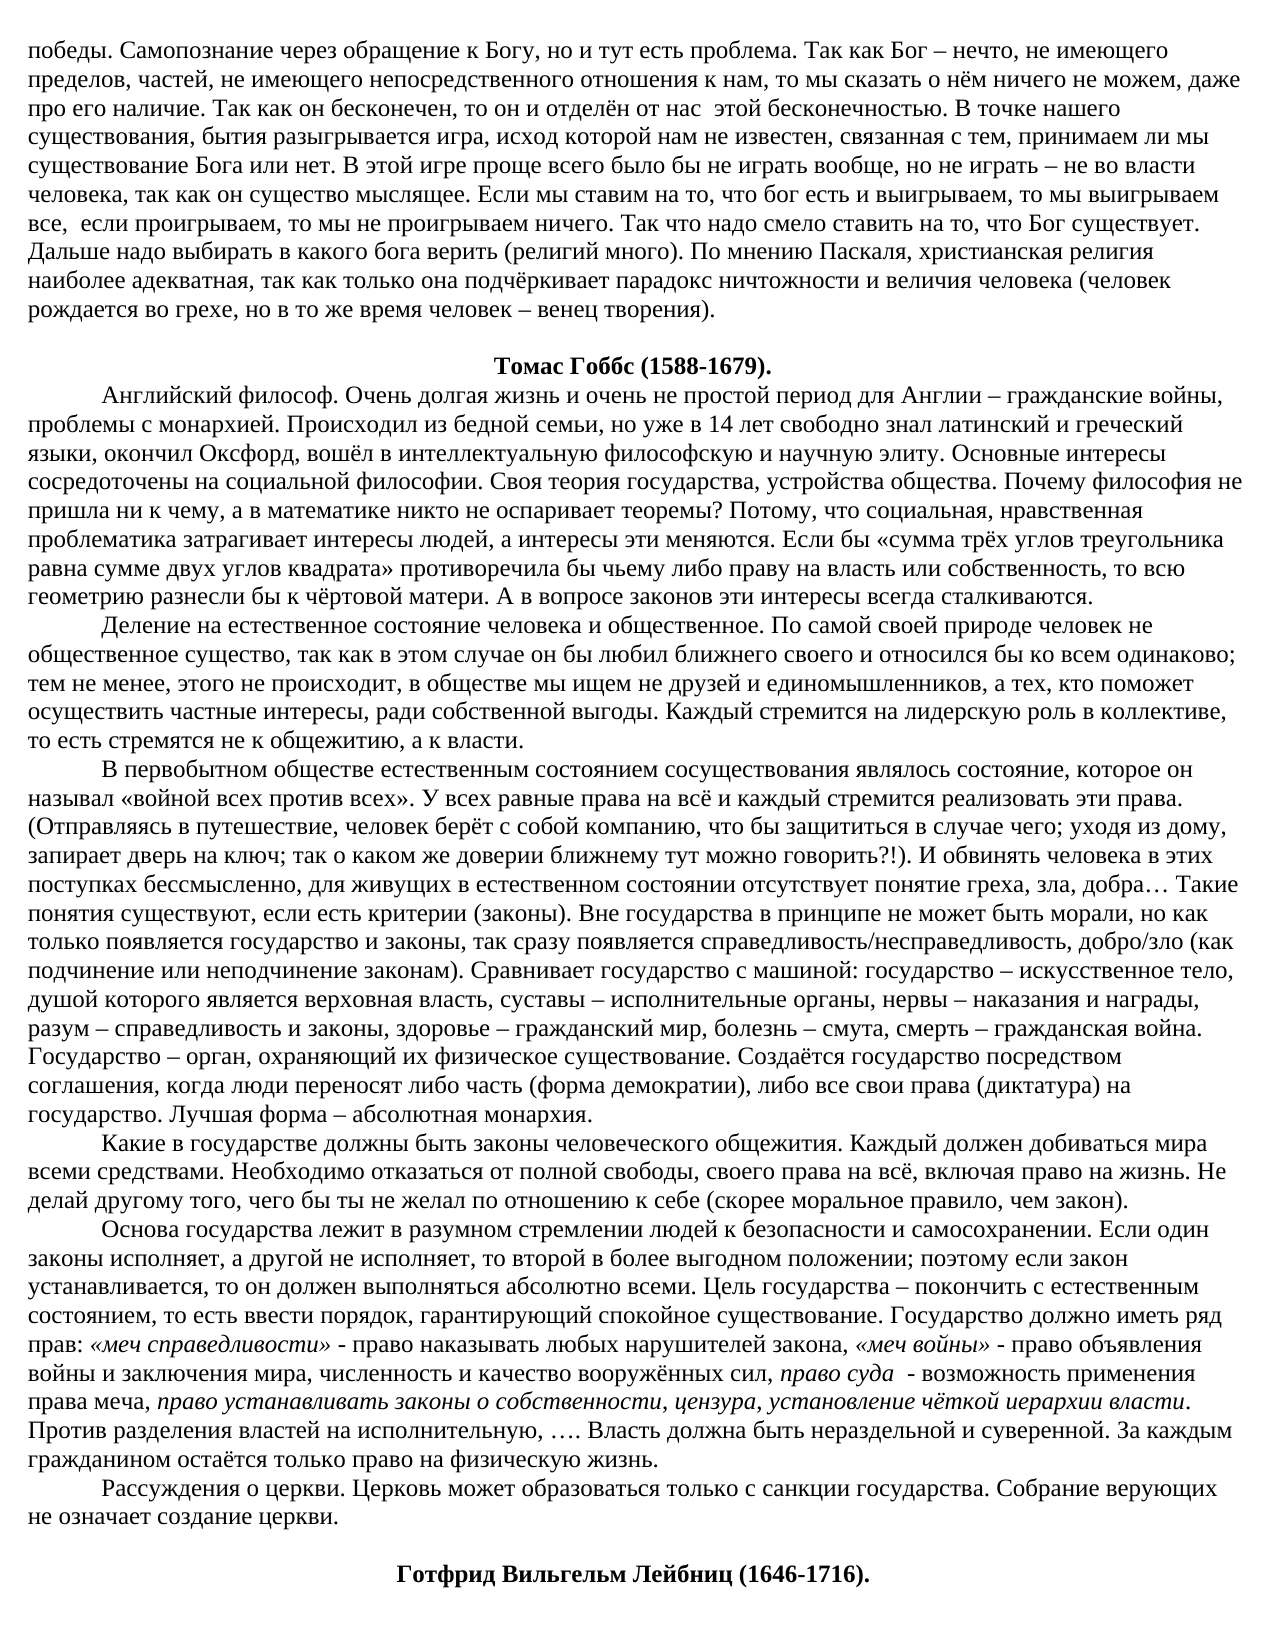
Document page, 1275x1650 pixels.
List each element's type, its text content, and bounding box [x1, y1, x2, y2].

text победы. Самопознание через обращение к Богу, но и тут есть проблема. Так как Бог – нечто, не имеющего пределов, частей, не имеющего непосредственного отношения к нам, то мы сказать о нём ничего не можем, даже про его наличие. Так как он бесконечен, то он и отделён от нас этой бесконечностью. В точке нашего существования, бытия разыгрывается игра, исход которой нам не известен, связанная с тем, принимаем ли мы существование Бога или нет. В этой игре проще всего было бы не играть вообще, но не играть – не во власти человека, так как он существо мыслящее. Если мы ставим на то, что бог есть и выигрываем, то мы выигрываем все, если проигрываем, то мы не проигрываем ничего. Так что надо смело ставить на то, что Бог существует. Дальше надо выбирать в какого бога верить (религий много). По мнению Паскаля, христианская религия наиболее адекватная, так как только она подчёркивает парадокс ничтожности и величия человека (человек рождается во грехе, но в то же время человек – венец творения). [28, 35, 1244, 323]
text Готфрид Вильгельм Лейбниц (1646-1716). [28, 1559, 1244, 1588]
text Деление на естественное состояние человека и общественное. По самой своей природе человек не общественное существо, так как в этом случае он бы любил ближнего своего и относился бы ко всем одинаково; тем не менее, этого не происходит, в обществе мы ищем не друзей и единомышленников, а тех, кто поможет осуществить частные интересы, ради собственной выгоды. Каждый стремится на лидерскую роль в коллективе, то есть стремятся не к общежитию, а к власти. [28, 610, 1244, 754]
text Какие в государстве должны быть законы человеческого общежития. Каждый должен добиваться мира всеми средствами. Необходимо отказаться от полной свободы, своего права на всё, включая право на жизнь. Не делай другому того, чего бы ты не желал по отношению к себе (скорее моральное правило, чем закон). [28, 1128, 1244, 1214]
text Рассуждения о церкви. Церковь может образоваться только с санкции государства. Собрание верующих не означает создание церкви. [28, 1473, 1244, 1530]
text Томас Гоббс (1588-1679). [28, 351, 1244, 380]
text Английский философ. Очень долгая жизнь и очень не простой период для Англии – гражданские войны, проблемы с монархией. Происходил из бедной семьи, но уже в 14 лет свободно знал латинский и греческий языки, окончил Оксфорд, вошёл в интеллектуальную философскую и научную элиту. Основные интересы сосредоточены на социальной философии. Своя теория государства, устройства общества. Почему философия не пришла ни к чему, а в математике никто не оспаривает теоремы? Потому, что социальная, нравственная проблематика затрагивает интересы людей, а интересы эти меняются. Если бы «сумма трёх углов треугольника равна сумме двух углов квадрата» противоречила бы чьему либо праву на власть или собственность, то всю геометрию разнесли бы к чёртовой матери. А в вопросе законов эти интересы всегда сталкиваются. [28, 380, 1244, 610]
text Основа государства лежит в разумном стремлении людей к безопасности и самосохранении. Если один законы исполняет, а другой не исполняет, то второй в более выгодном положении; поэтому если закон устанавливается, то он должен выполняться абсолютно всеми. Цель государства – покончить с естественным состоянием, то есть ввести порядок, гарантирующий спокойное существование. Государство должно иметь ряд прав: «меч справедливости» - право наказывать любых нарушителей закона, «меч войны» - право объявления войны и заключения мира, численность и качество вооружённых сил, право суда - возможность применения права меча, право устанавливать законы о собственности, цензура, установление чёткой иерархии власти. Против разделения властей на исполнительную, …. Власть должна быть нераздельной и суверенной. За каждым гражданином остаётся только право на физическую жизнь. [28, 1214, 1244, 1473]
text В первобытном обществе естественным состоянием сосуществования являлось состояние, которое он называл «войной всех против всех». У всех равные права на всё и каждый стремится реализовать эти права. (Отправляясь в путешествие, человек берёт с собой компанию, что бы защититься в случае чего; уходя из дому, запирает дверь на ключ; так о каком же доверии ближнему тут можно говорить?!). И обвинять человека в этих поступках бессмысленно, для живущих в естественном состоянии отсутствует понятие греха, зла, добра… Такие понятия существуют, если есть критерии (законы). Вне государства в принципе не может быть морали, но как только появляется государство и законы, так сразу появляется справедливость/несправедливость, добро/зло (как подчинение или неподчинение законам). Сравнивает государство с машиной: государство – искусственное тело, душой которого является верховная власть, суставы – исполнительные органы, нервы – наказания и награды, разум – справедливость и законы, здоровье – гражданский мир, болезнь – смута, смерть – гражданская война. Государство – орган, охраняющий их физическое существование. Создаётся государство посредством соглашения, когда люди переносят либо часть (форма демократии), либо все свои права (диктатура) на государство. Лучшая форма – абсолютная монархия. [28, 754, 1244, 1128]
